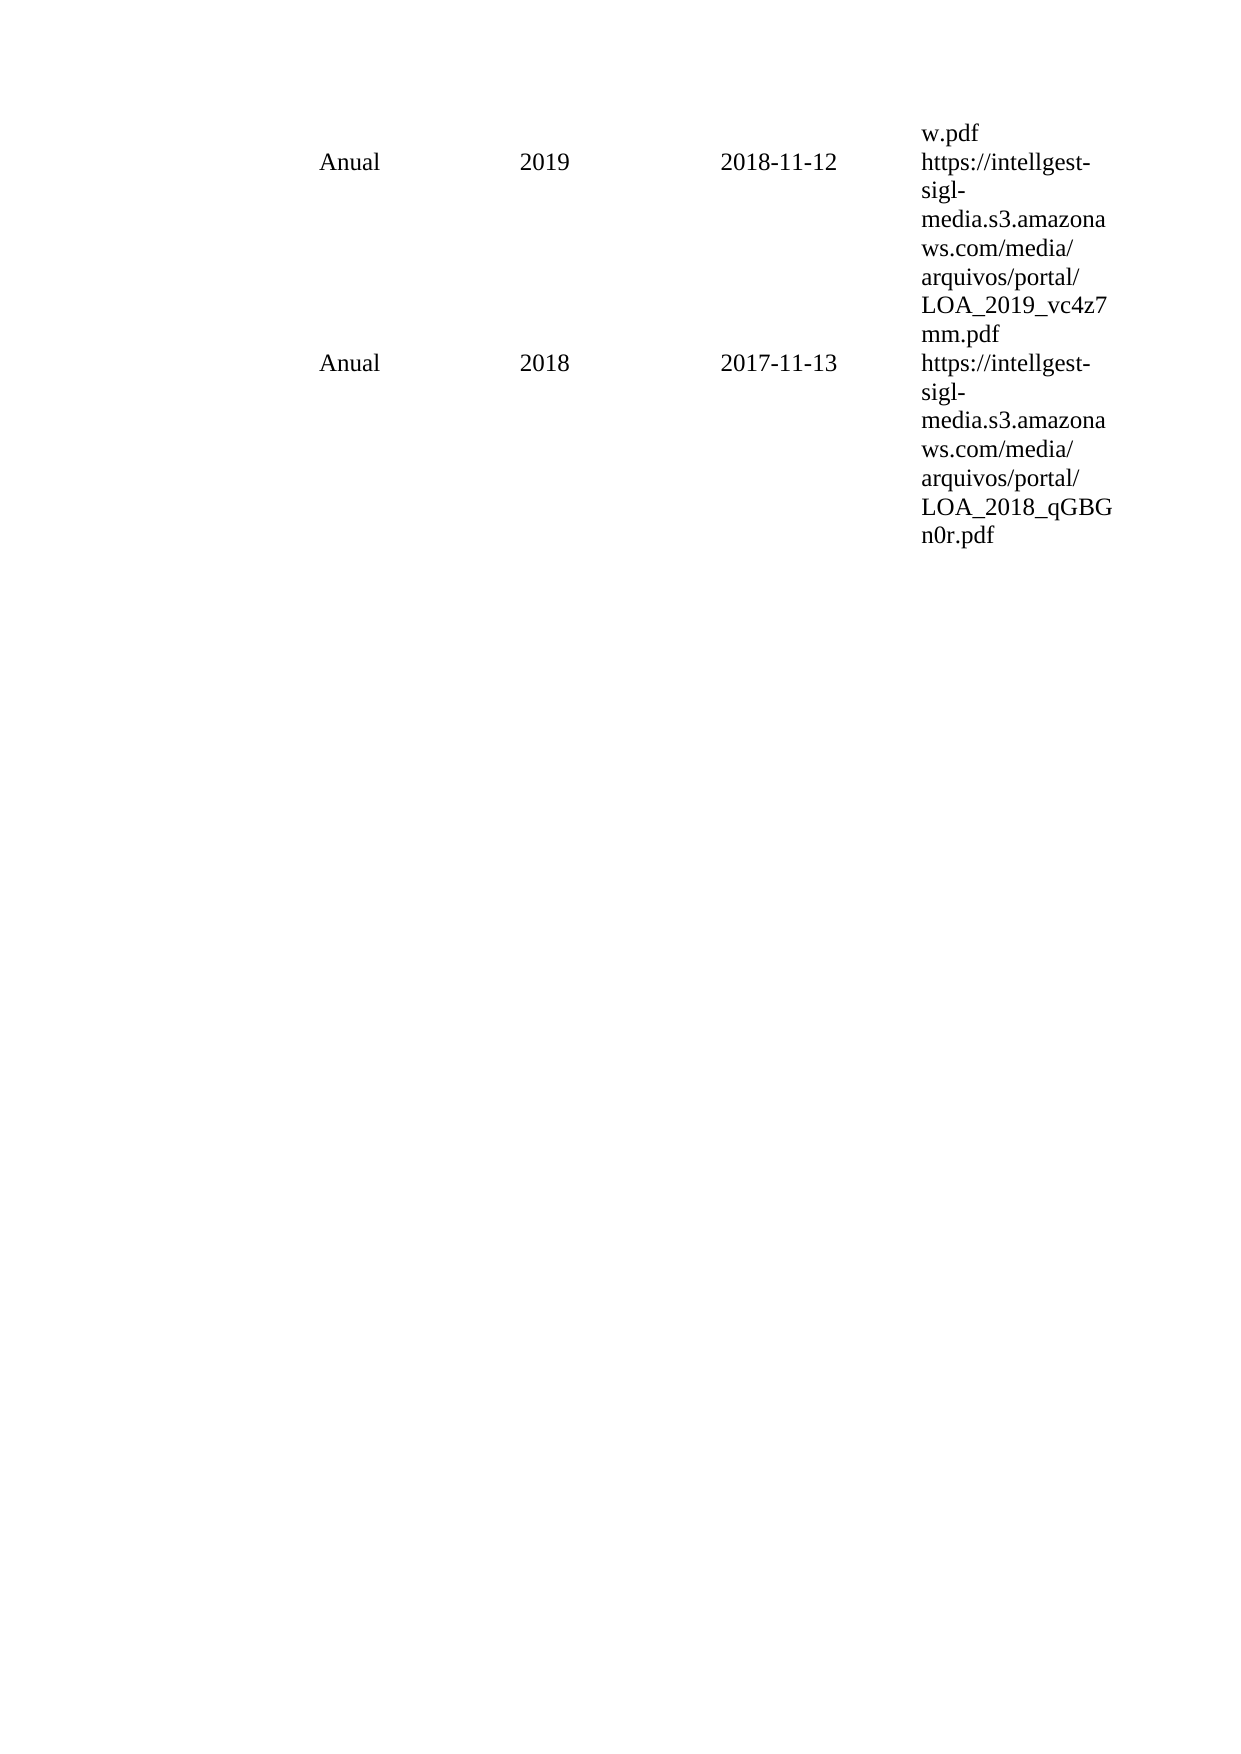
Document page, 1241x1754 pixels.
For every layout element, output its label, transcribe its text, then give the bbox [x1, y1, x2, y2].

table_cell 2018 [520, 348, 720, 549]
table_cell Anual [319, 147, 519, 348]
table_cell Anual [319, 348, 519, 549]
table_cell [319, 118, 519, 147]
table_cell [118, 118, 319, 147]
table_cell 2019 [520, 147, 720, 348]
table_cell [118, 348, 319, 549]
table_cell https://intellgest-sigl-media.s3.amazonaws.com/media/arquivos/portal/LOA_2019_vc4z7mm.pdf [921, 147, 1122, 348]
table_cell [720, 118, 921, 147]
table_cell 2018-11-12 [720, 147, 921, 348]
table_cell [118, 147, 319, 348]
table_cell [520, 118, 720, 147]
table_cell w.pdf [921, 118, 1122, 147]
table_cell https://intellgest-sigl-media.s3.amazonaws.com/media/arquivos/portal/LOA_2018_qGBGn0r.pdf [921, 348, 1122, 549]
table_cell 2017-11-13 [720, 348, 921, 549]
